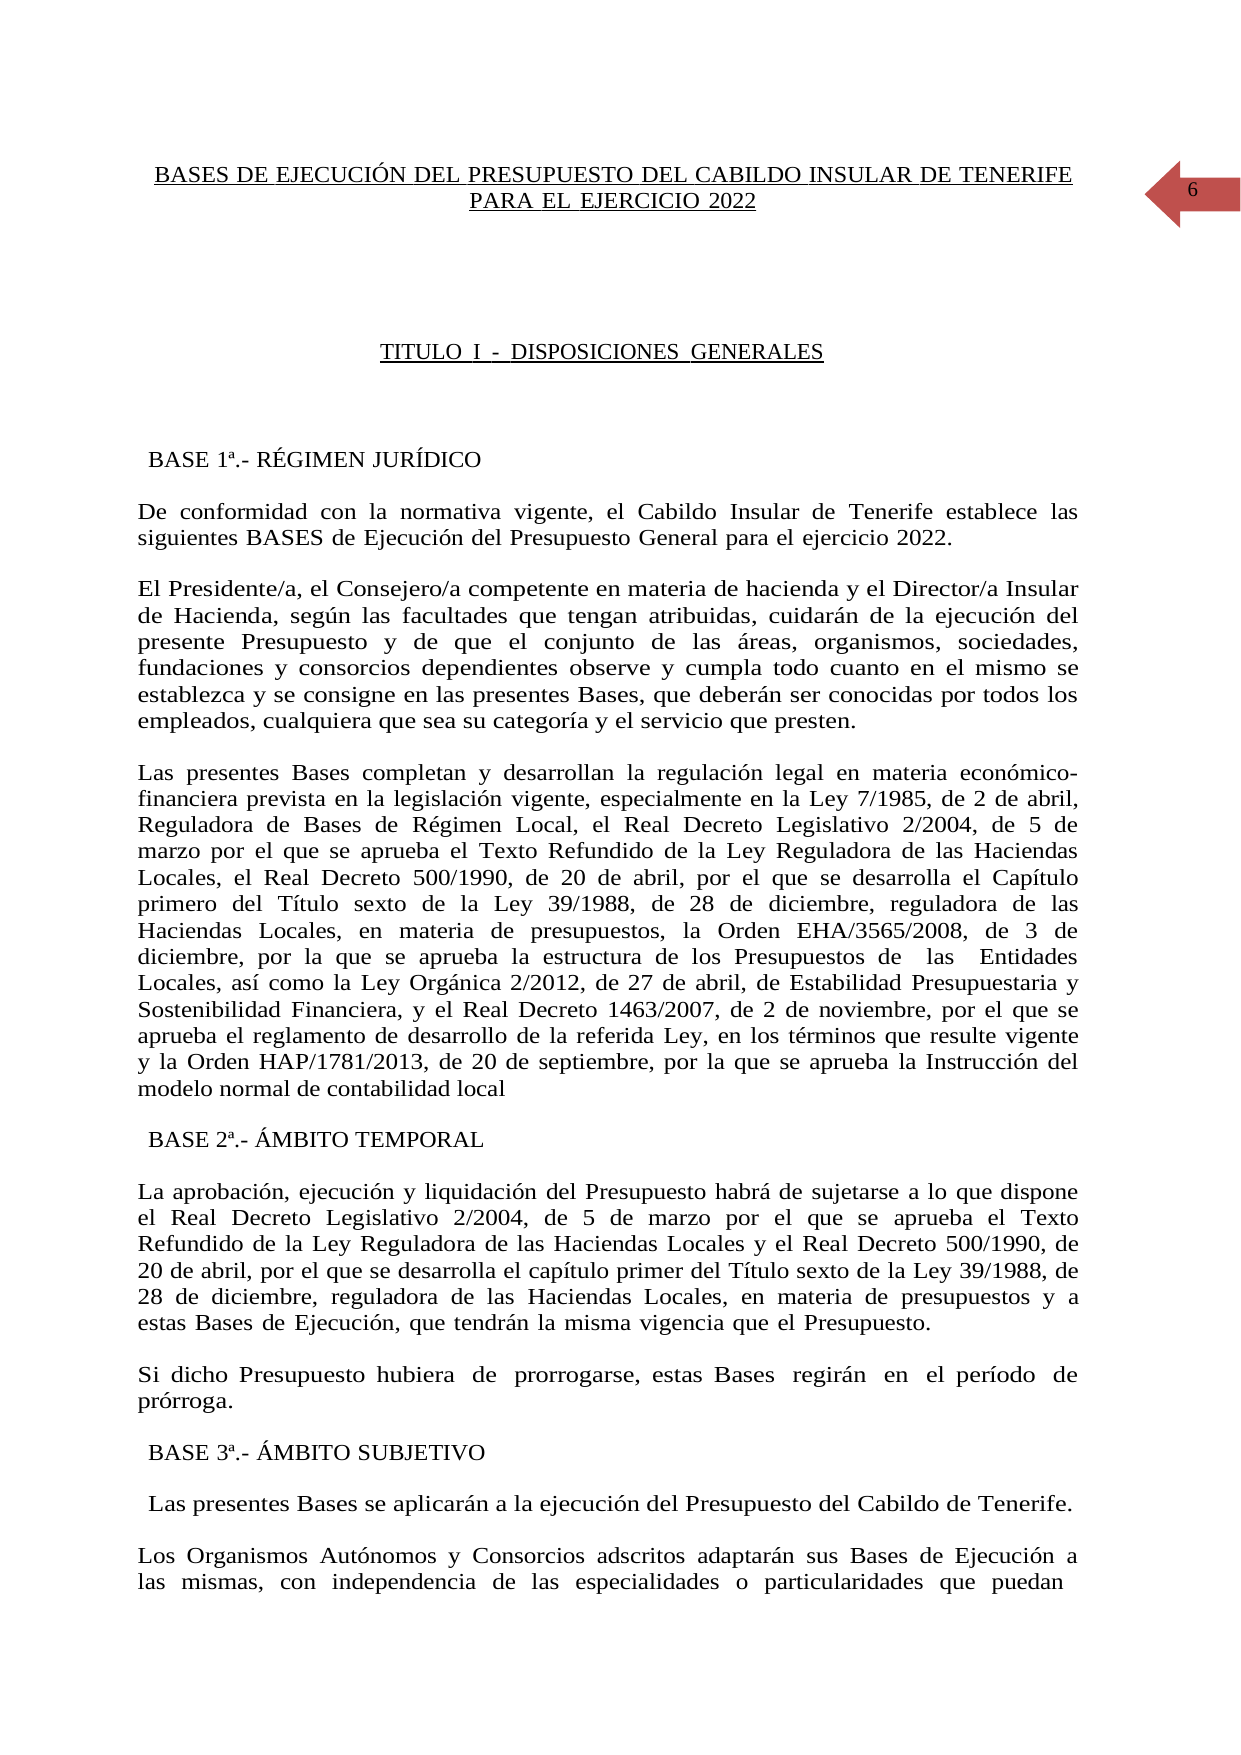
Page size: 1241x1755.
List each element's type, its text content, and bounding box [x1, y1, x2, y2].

text BASE 1ª.- RÉGIMEN JURÍDICO [148, 446, 1220, 473]
text Los Organismos Autónomos y Consorcios adscritos adaptarán sus Bases de Ejecución a las mismas, con independencia de las especialidades o particularidades que puedan [137, 1542, 1078, 1594]
text De conformidad con la normativa vigente, el Cabildo Insular de Tenerife establece las siguientes BASES de Ejecución del Presupuesto General para el ejercicio 2022. [137, 498, 1078, 550]
text BASE 2ª.- ÁMBITO TEMPORAL [148, 1126, 1220, 1153]
text Si dicho Presupuesto hubiera de prorrogarse, estas Bases regirán en el período de prórroga. [137, 1361, 1078, 1414]
text El Presidente/a, el Consejero/a competente en materia de hacienda y el Director/a Insular de Hacienda, según las facultades que tengan atribuidas, cuidarán de la ejecución del presente Presupuesto y de que el conjunto de las áreas, organismos, sociedades, fundaciones y consorcios dependientes observe y cumpla todo cuanto en el mismo se establezca y se consigne en las presentes Bases, que deberán ser conocidas por todos los empleados, cualquiera que sea su categoría y el servicio que presten. [137, 575, 1079, 733]
text BASES DE EJECUCIÓN DEL PRESUPUESTO DEL CABILDO INSULAR DE TENERIFE PARA EL EJERCICIO 2022 [154, 161, 1079, 213]
text Las presentes Bases completan y desarrollan la regulación legal en materia económico- financiera prevista en la legislación vigente, especialmente en la Ley 7/1985, de 2 de abril, Reguladora de Bases de Régimen Local, el Real Decreto Legislativo 2/2004, de 5 de marzo por el que se aprueba el Texto Refundido de la Ley Reguladora de las Haciendas Locales, el Real Decreto 500/1990, de 20 de abril, por el que se desarrolla el Capítulo primero del Título sexto de la Ley 39/1988, de 28 de diciembre, reguladora de las Haciendas Locales, en materia de presupuestos, la Orden EHA/3565/2008, de 3 de diciembre, por la que se aprueba la estructura de los Presupuestos de las Entidades Locales, así como la Ley Orgánica 2/2012, de 27 de abril, de Estabilidad Presupuestaria y Sostenibilidad Financiera, y el Real Decreto 1463/2007, de 2 de noviembre, por el que se aprueba el reglamento de desarrollo de la referida Ley, en los términos que resulte vigente y la Orden HAP/1781/2013, de 20 de septiembre, por la que se aprueba la Instrucción del modelo normal de contabilidad local [137, 758, 1079, 1101]
text BASE 3ª.- ÁMBITO SUBJETIVO [148, 1439, 1220, 1465]
text Las presentes Bases se aplicarán a la ejecución del Presupuesto del Cabildo de Tenerife. [148, 1490, 1220, 1517]
text La aprobación, ejecución y liquidación del Presupuesto habrá de sujetarse a lo que dispone el Real Decreto Legislativo 2/2004, de 5 de marzo por el que se aprueba el Texto Refundido de la Ley Reguladora de las Haciendas Locales y el Real Decreto 500/1990, de 20 de abril, por el que se desarrolla el capítulo primer del Título sexto de la Ley 39/1988, de 28 de diciembre, reguladora de las Haciendas Locales, en materia de presupuestos y a estas Bases de Ejecución, que tendrán la misma vigencia que el Presupuesto. [137, 1178, 1079, 1336]
text TITULO I - DISPOSICIONES GENERALES [137, 338, 1220, 365]
